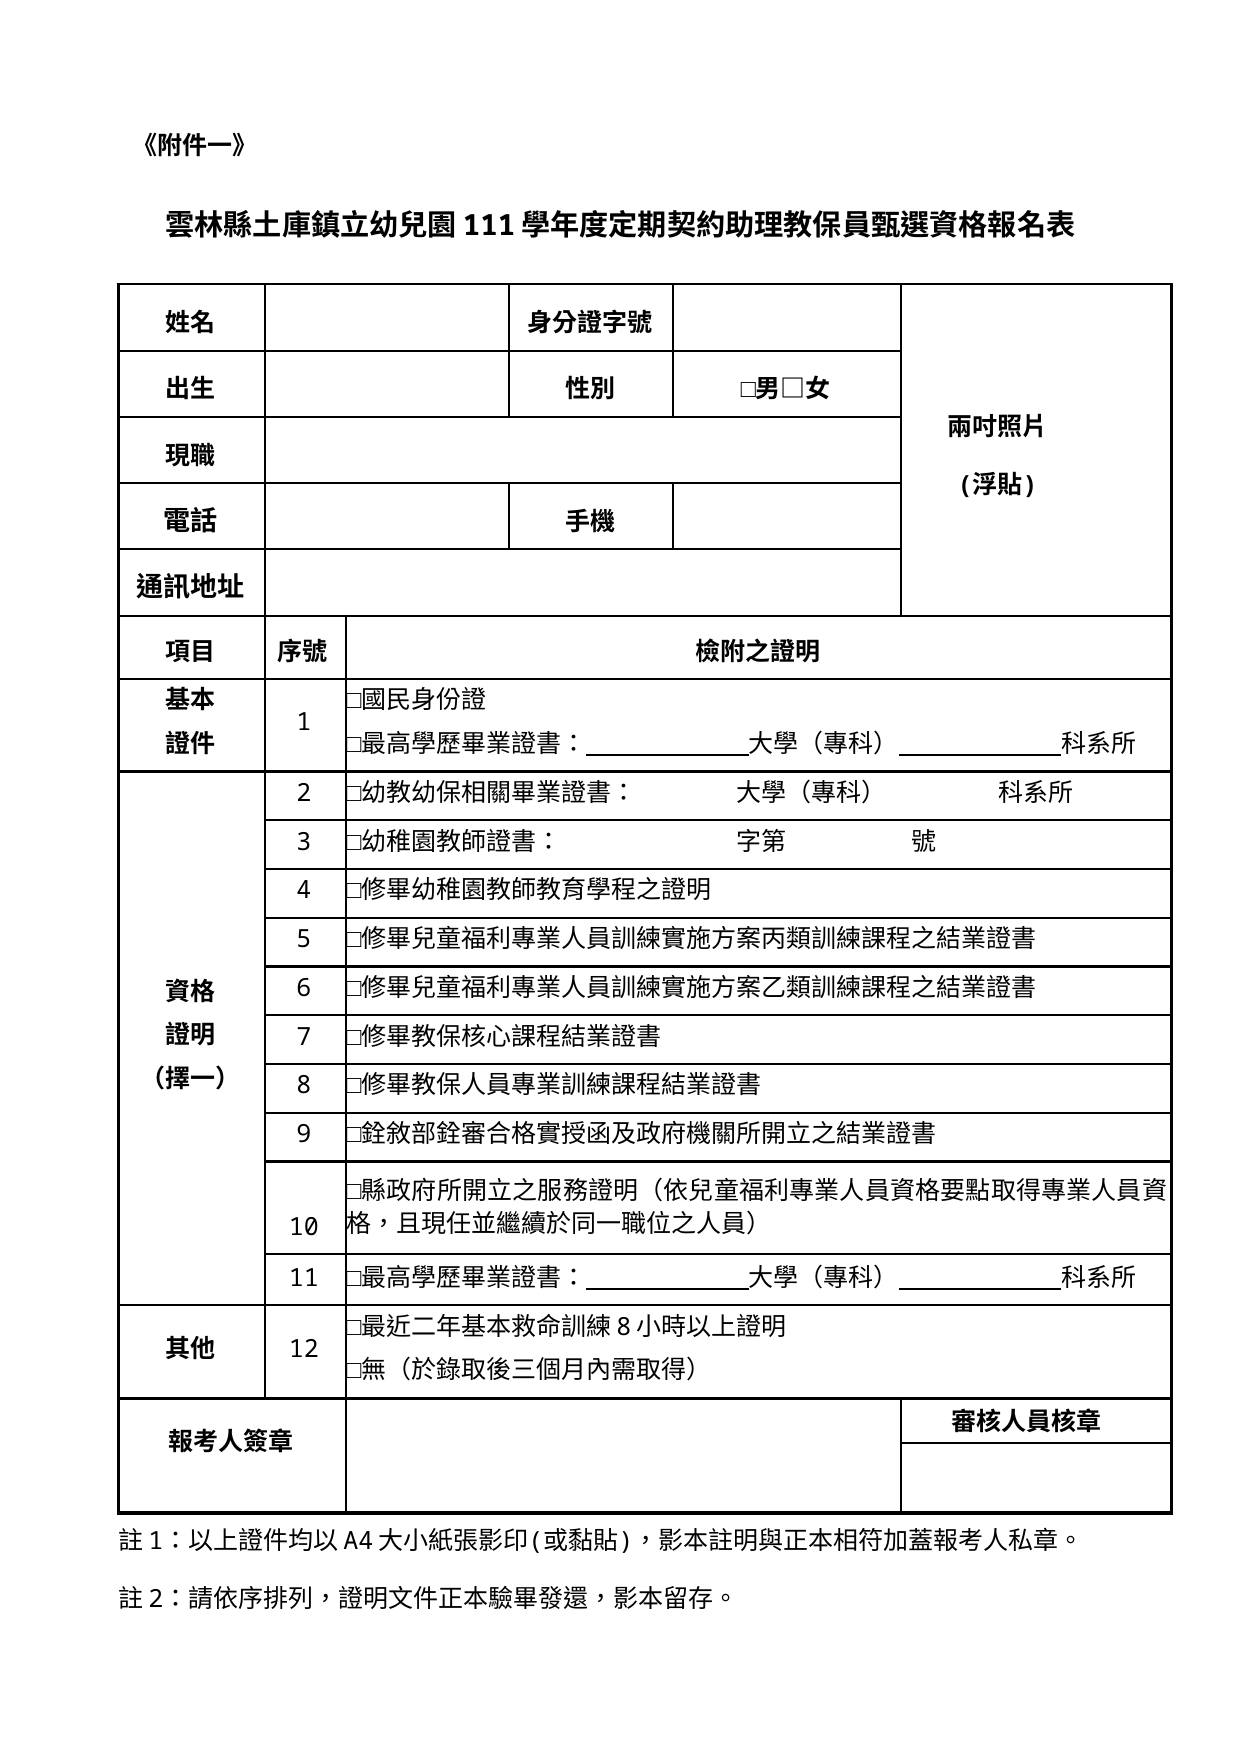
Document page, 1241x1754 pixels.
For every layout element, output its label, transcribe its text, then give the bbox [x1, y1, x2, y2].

table_cell □國民身份證 □最高學歷畢業證書： 大學（專科） 科系所 [347, 680, 1170, 770]
table_cell 6 [266, 968, 345, 1014]
table_cell 性別 [510, 352, 672, 416]
table_cell □幼稚園教師證書： 字第 號 [347, 821, 1170, 868]
table_cell [266, 352, 508, 416]
table_cell 報考人簽章 [120, 1400, 345, 1511]
table_cell [361, 1515, 509, 1520]
table_cell □修畢教保核心課程結業證書 [347, 1016, 1170, 1063]
text 《附件一》 [132, 126, 263, 162]
table_cell □修畢兒童福利專業人員訓練實施方案丙類訓練課程之結業證書 [347, 919, 1170, 965]
table_cell [901, 1515, 1172, 1520]
table_cell 檢附之證明 [347, 617, 1170, 678]
table_cell 序號 [266, 617, 345, 678]
table_cell 審核人員核章 [902, 1400, 1170, 1442]
table_cell 4 [266, 870, 345, 917]
table_cell □修畢兒童福利專業人員訓練實施方案乙類訓練課程之結業證書 [347, 968, 1170, 1014]
table_cell [902, 1444, 1170, 1511]
table_cell 5 [266, 919, 345, 965]
table_cell □修畢教保人員專業訓練課程結業證書 [347, 1065, 1170, 1112]
table_cell [509, 1515, 673, 1520]
table_cell □銓敘部銓審合格實授函及政府機關所開立之結業證書 [347, 1114, 1170, 1160]
table_header [674, 285, 900, 349]
table_cell 出生 [120, 352, 264, 416]
table_cell 2 [266, 773, 345, 819]
table_cell □男□女 [674, 352, 900, 416]
table_cell 11 [266, 1255, 345, 1304]
text 雲林縣土庫鎮立幼兒園111學年度定期契約助理教保員甄選資格報名表 [118, 201, 1122, 243]
table_cell 9 [266, 1114, 345, 1160]
table_cell [118, 1515, 264, 1520]
table_cell [346, 1515, 361, 1520]
table_cell [265, 1515, 346, 1520]
table_header 身分證字號 [510, 285, 672, 349]
table_cell [674, 484, 900, 548]
table_cell 3 [266, 821, 345, 868]
table_cell 現職 [120, 418, 264, 482]
table_cell 手機 [510, 484, 672, 548]
text 註1：以上證件均以A4大小紙張影印(或黏貼)，影本註明與正本相符加蓋報考人私章。 [118, 1520, 1122, 1557]
table_cell [673, 1515, 901, 1520]
table_cell 其他 [120, 1306, 264, 1397]
table_cell □最高學歷畢業證書： 大學（專科） 科系所 [347, 1255, 1170, 1304]
table_header 兩吋照片 (浮貼) [902, 285, 1170, 614]
text 註2：請依序排列，證明文件正本驗畢發還，影本留存。 [118, 1578, 1122, 1614]
table_cell [266, 550, 900, 614]
table_cell 1 [266, 680, 345, 770]
table_cell 12 [266, 1306, 345, 1397]
table_cell 電話 [120, 484, 264, 548]
table_cell [347, 1400, 900, 1511]
table_cell 項目 [120, 617, 264, 678]
table_cell 基本 證件 [120, 680, 264, 770]
table_cell □幼教幼保相關畢業證書： 大學（專科） 科系所 [347, 773, 1170, 819]
table_cell □最近二年基本救命訓練8小時以上證明 □無（於錄取後三個月內需取得） [347, 1306, 1170, 1397]
table_cell 通訊地址 [120, 550, 264, 614]
table_cell 資格 證明 （擇一） [120, 773, 264, 1304]
table_cell 8 [266, 1065, 345, 1112]
table_header 姓名 [120, 285, 264, 349]
table_cell [266, 484, 508, 548]
table_cell □縣政府所開立之服務證明（依兒童福利專業人員資格要點取得專業人員資格，且現任並繼續於同一職位之人員） [347, 1163, 1170, 1253]
table_header [266, 285, 508, 349]
table_cell 10 [266, 1163, 345, 1253]
table_cell [266, 418, 900, 482]
table_cell 7 [266, 1016, 345, 1063]
table_cell □修畢幼稚園教師教育學程之證明 [347, 870, 1170, 917]
